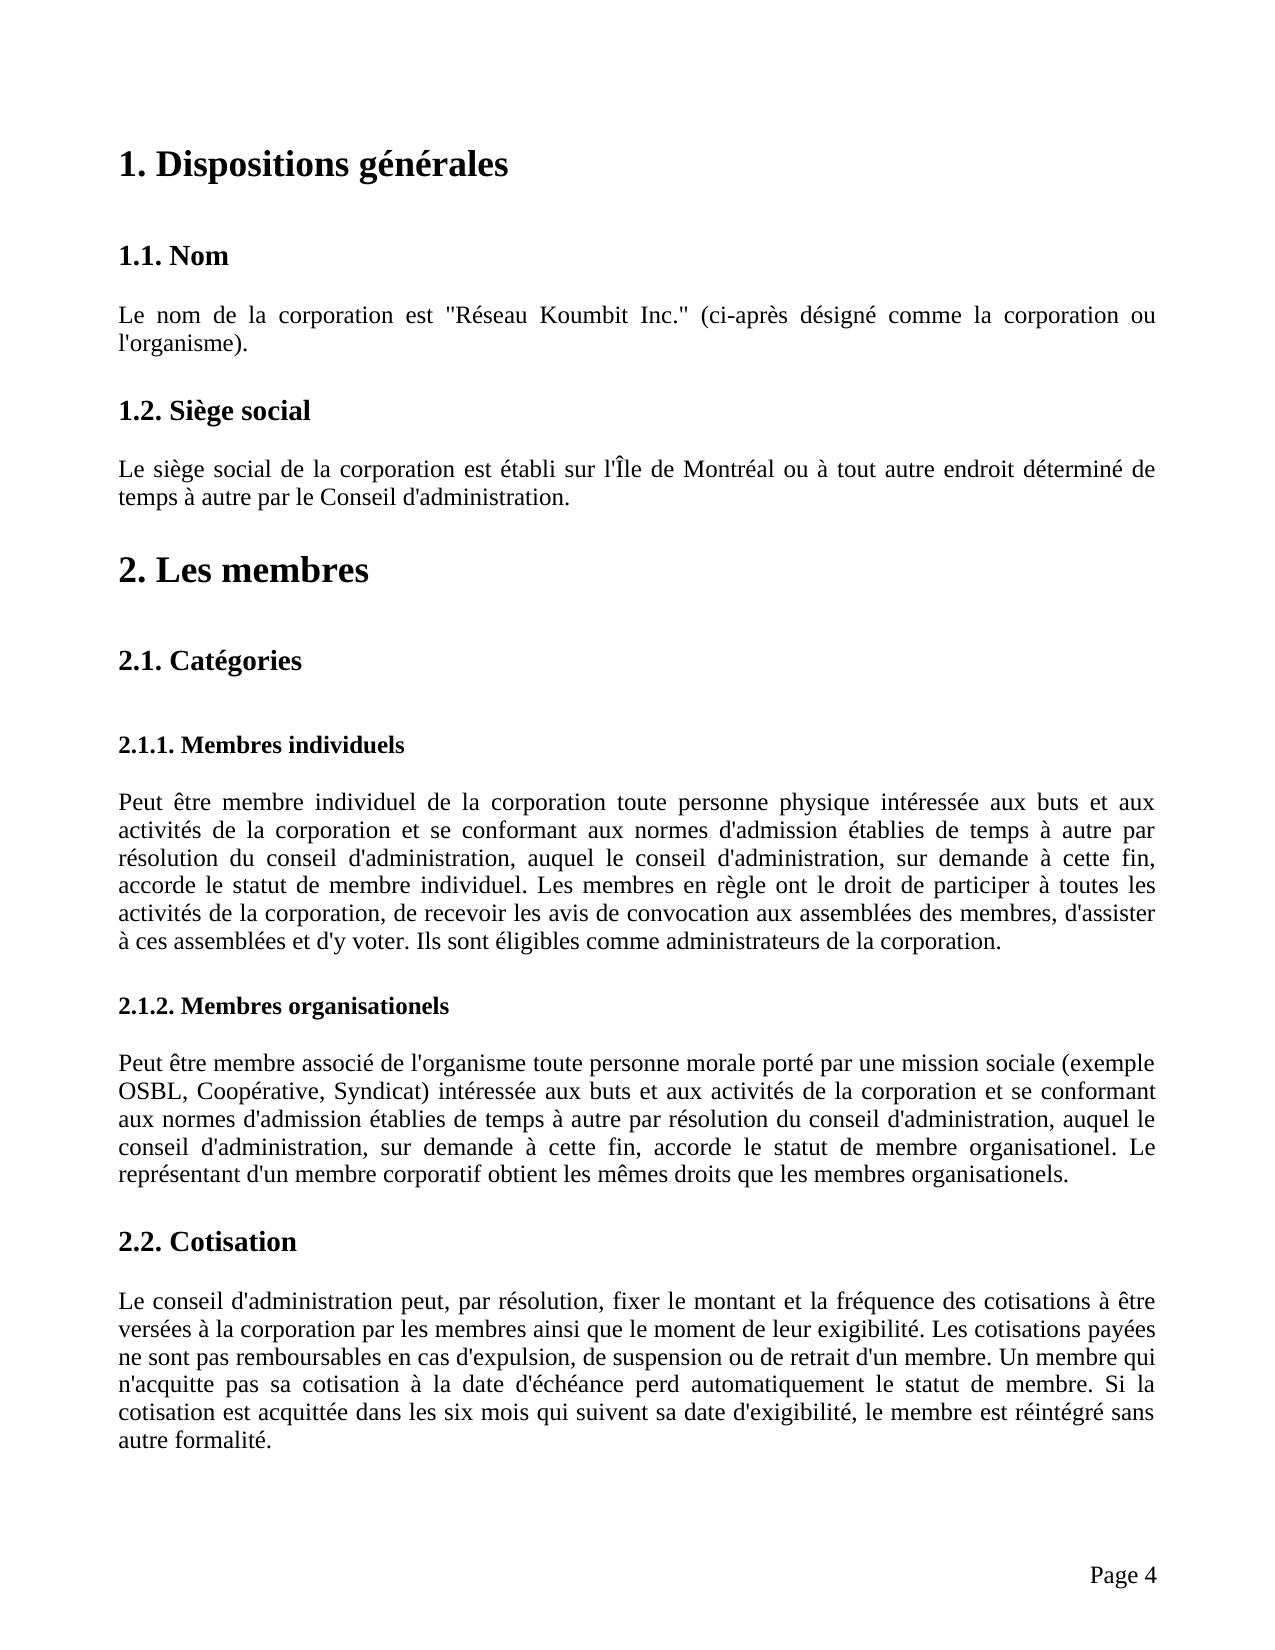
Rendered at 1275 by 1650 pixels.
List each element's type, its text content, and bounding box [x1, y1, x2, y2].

subtitle 1. Dispositions générales [118, 143, 1157, 185]
text Le siège social de la corporation est établi sur l'Île de Montréal ou à tout autre endroit déterminé de temps à autre par le Conseil d'administration. [118, 456, 1157, 511]
subtitle 1.1. Nom [118, 239, 1157, 271]
subtitle 2.1.2. Membres organisationels [118, 992, 1157, 1020]
text Le conseil d'administration peut, par résolution, fixer le montant et la fréquence des cotisations à être versées à la corporation par les membres ainsi que le moment de leur exigibilité. Les cotisations payées ne sont pas remboursables en cas d'expulsion, de suspension ou de retrait d'un membre. Un membre qui n'acquitte pas sa cotisation à la date d'échéance perd automatiquement le statut de membre. Si la cotisation est acquittée dans les six mois qui suivent sa date d'exigibilité, le membre est réintégré sans autre formalité. [118, 1287, 1157, 1453]
text Le nom de la corporation est "Réseau Koumbit Inc." (ci-après désigné comme la corporation ou l'organisme). [118, 301, 1157, 356]
text Peut être membre associé de l'organisme toute personne morale porté par une mission sociale (exemple OSBL, Coopérative, Syndicat) intéressée aux buts et aux activités de la corporation et se conformant aux normes d'admission établies de temps à autre par résolution du conseil d'administration, auquel le conseil d'administration, sur demande à cette fin, accorde le statut de membre organisationel. Le représentant d'un membre corporatif obtient les mêmes droits que les membres organisationels. [118, 1049, 1157, 1188]
subtitle 1.2. Siège social [118, 394, 1157, 426]
subtitle 2.2. Cotisation [118, 1226, 1157, 1258]
subtitle 2.1. Catégories [118, 644, 1157, 677]
text Peut être membre individuel de la corporation toute personne physique intéressée aux buts et aux activités de la corporation et se conformant aux normes d'admission établies de temps à autre par résolution du conseil d'administration, auquel le conseil d'administration, sur demande à cette fin, accorde le statut de membre individuel. Les membres en règle ont le droit de participer à toutes les activités de la corporation, de recevoir les avis de convocation aux assemblées des membres, d'assister à ces assemblées et d'y voter. Ils sont éligibles comme administrateurs de la corporation. [118, 788, 1157, 955]
subtitle 2.1.1. Membres individuels [118, 731, 1157, 759]
subtitle 2. Les membres [118, 548, 1157, 590]
